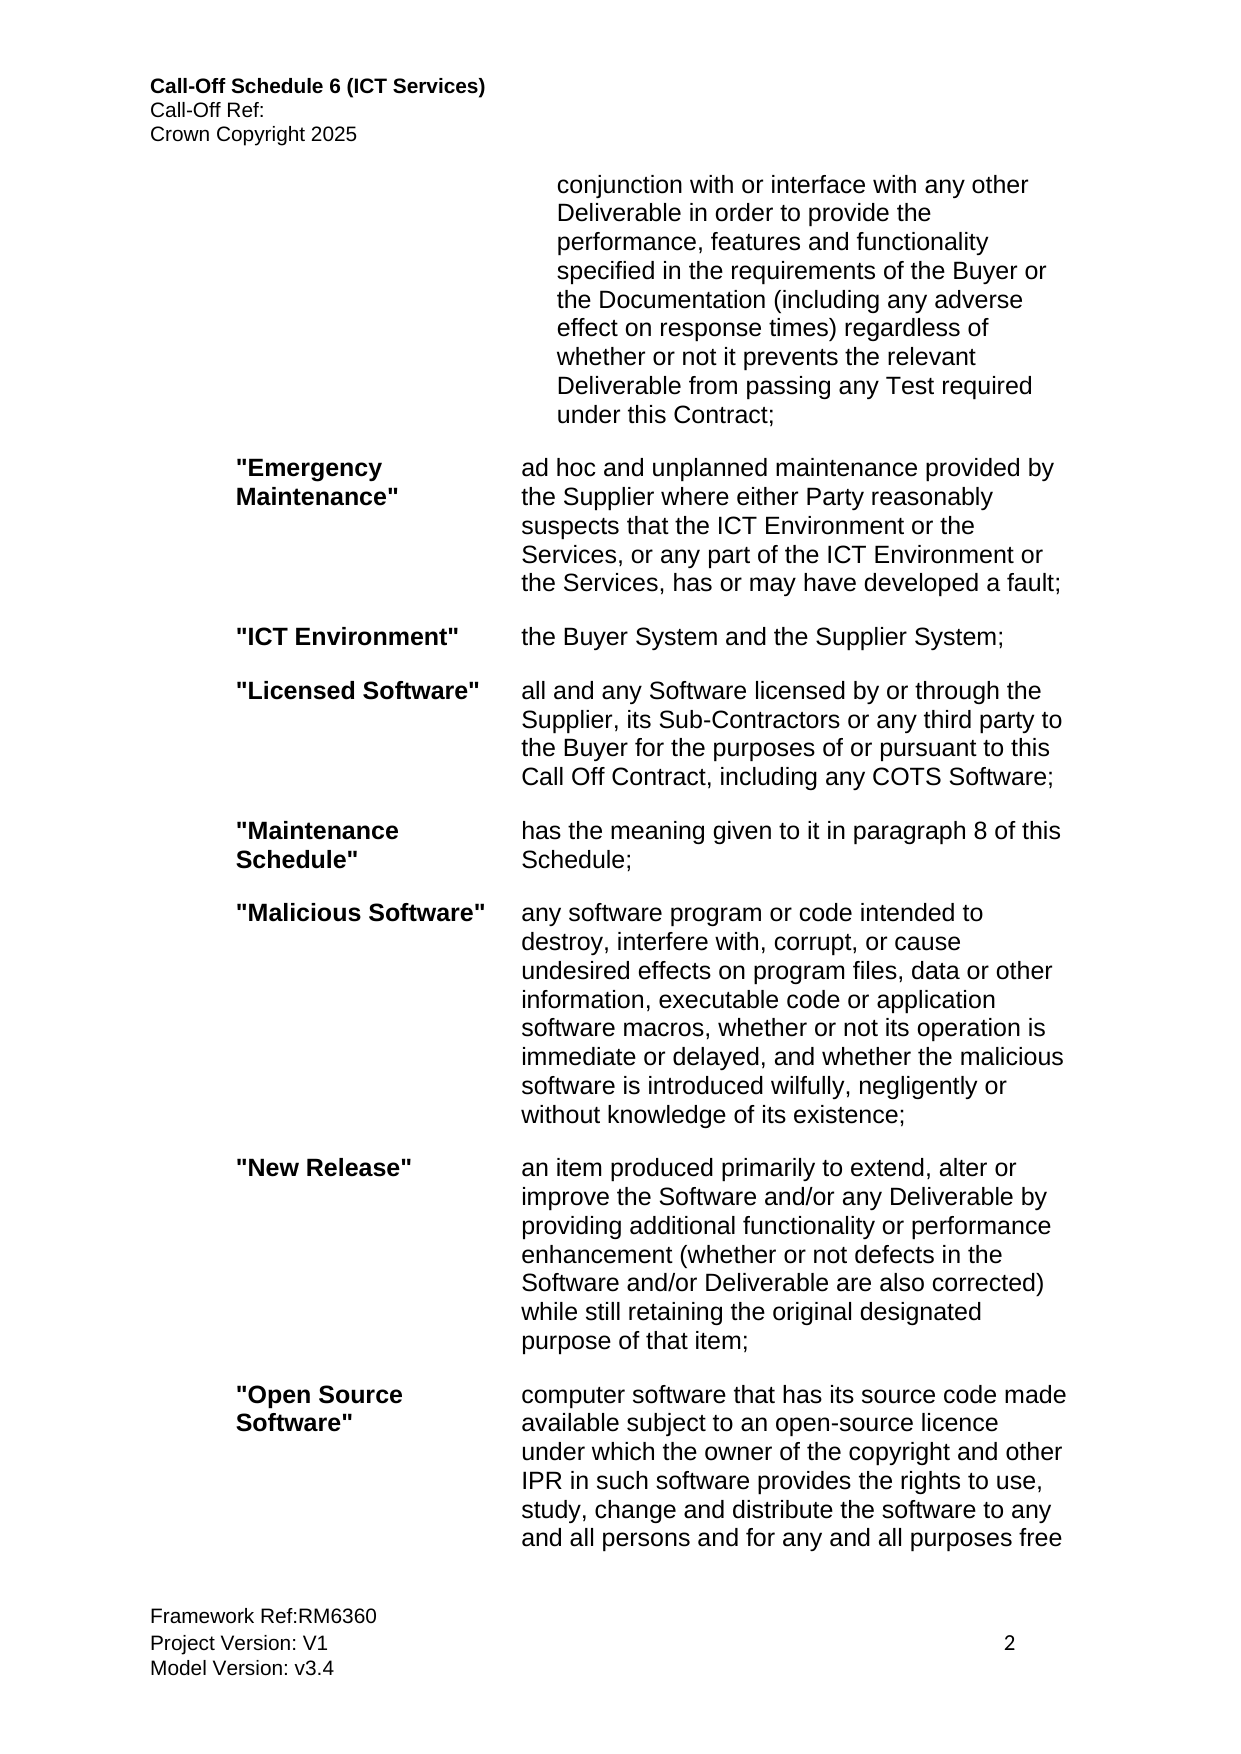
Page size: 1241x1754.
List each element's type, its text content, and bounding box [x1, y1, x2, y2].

table_cell [224, 170, 510, 441]
table_cell ad hoc and unplanned maintenance provided by the Supplier where either Party reasonably suspects that the ICT Environment or the Services, or any part of the ICT Environment or the Services, has or may have developed a fault; [510, 441, 1078, 610]
table_cell has the meaning given to it in paragraph 8 of this Schedule; [510, 804, 1078, 886]
table_cell "Open Source Software" [224, 1367, 510, 1552]
table_cell the Buyer System and the Supplier System; [510, 610, 1078, 663]
table_cell "Malicious Software" [224, 886, 510, 1141]
table_cell "Maintenance Schedule" [224, 804, 510, 886]
table_cell computer software that has its source code made available subject to an open-source licence under which the owner of the copyright and other IPR in such software provides the rights to use, study, change and distribute the software to any and all persons and for any and all purposes free [510, 1367, 1078, 1552]
table_cell any software program or code intended to destroy, interfere with, corrupt, or cause undesired effects on program files, data or other information, executable code or application software macros, whether or not its operation is immediate or delayed, and whether the malicious software is introduced wilfully, negligently or without knowledge of its existence; [510, 886, 1078, 1141]
table_cell all and any Software licensed by or through the Supplier, its Sub-Contractors or any third party to the Buyer for the purposes of or pursuant to this Call Off Contract, including any COTS Software; [510, 664, 1078, 803]
table_cell "New Release" [224, 1141, 510, 1367]
table_cell "Licensed Software" [224, 664, 510, 803]
table_cell conjunction with or interface with any other Deliverable in order to provide the performance, features and functionality specified in the requirements of the Buyer or the Documentation (including any adverse effect on response times) regardless of whether or not it prevents the relevant Deliverable from passing any Test required under this Contract; [510, 170, 1078, 441]
table_cell "Emergency Maintenance" [224, 441, 510, 610]
table_cell "ICT Environment" [224, 610, 510, 663]
table_cell an item produced primarily to extend, alter or improve the Software and/or any Deliverable by providing additional functionality or performance enhancement (whether or not defects in the Software and/or Deliverable are also corrected) while still retaining the original designated purpose of that item; [510, 1141, 1078, 1367]
